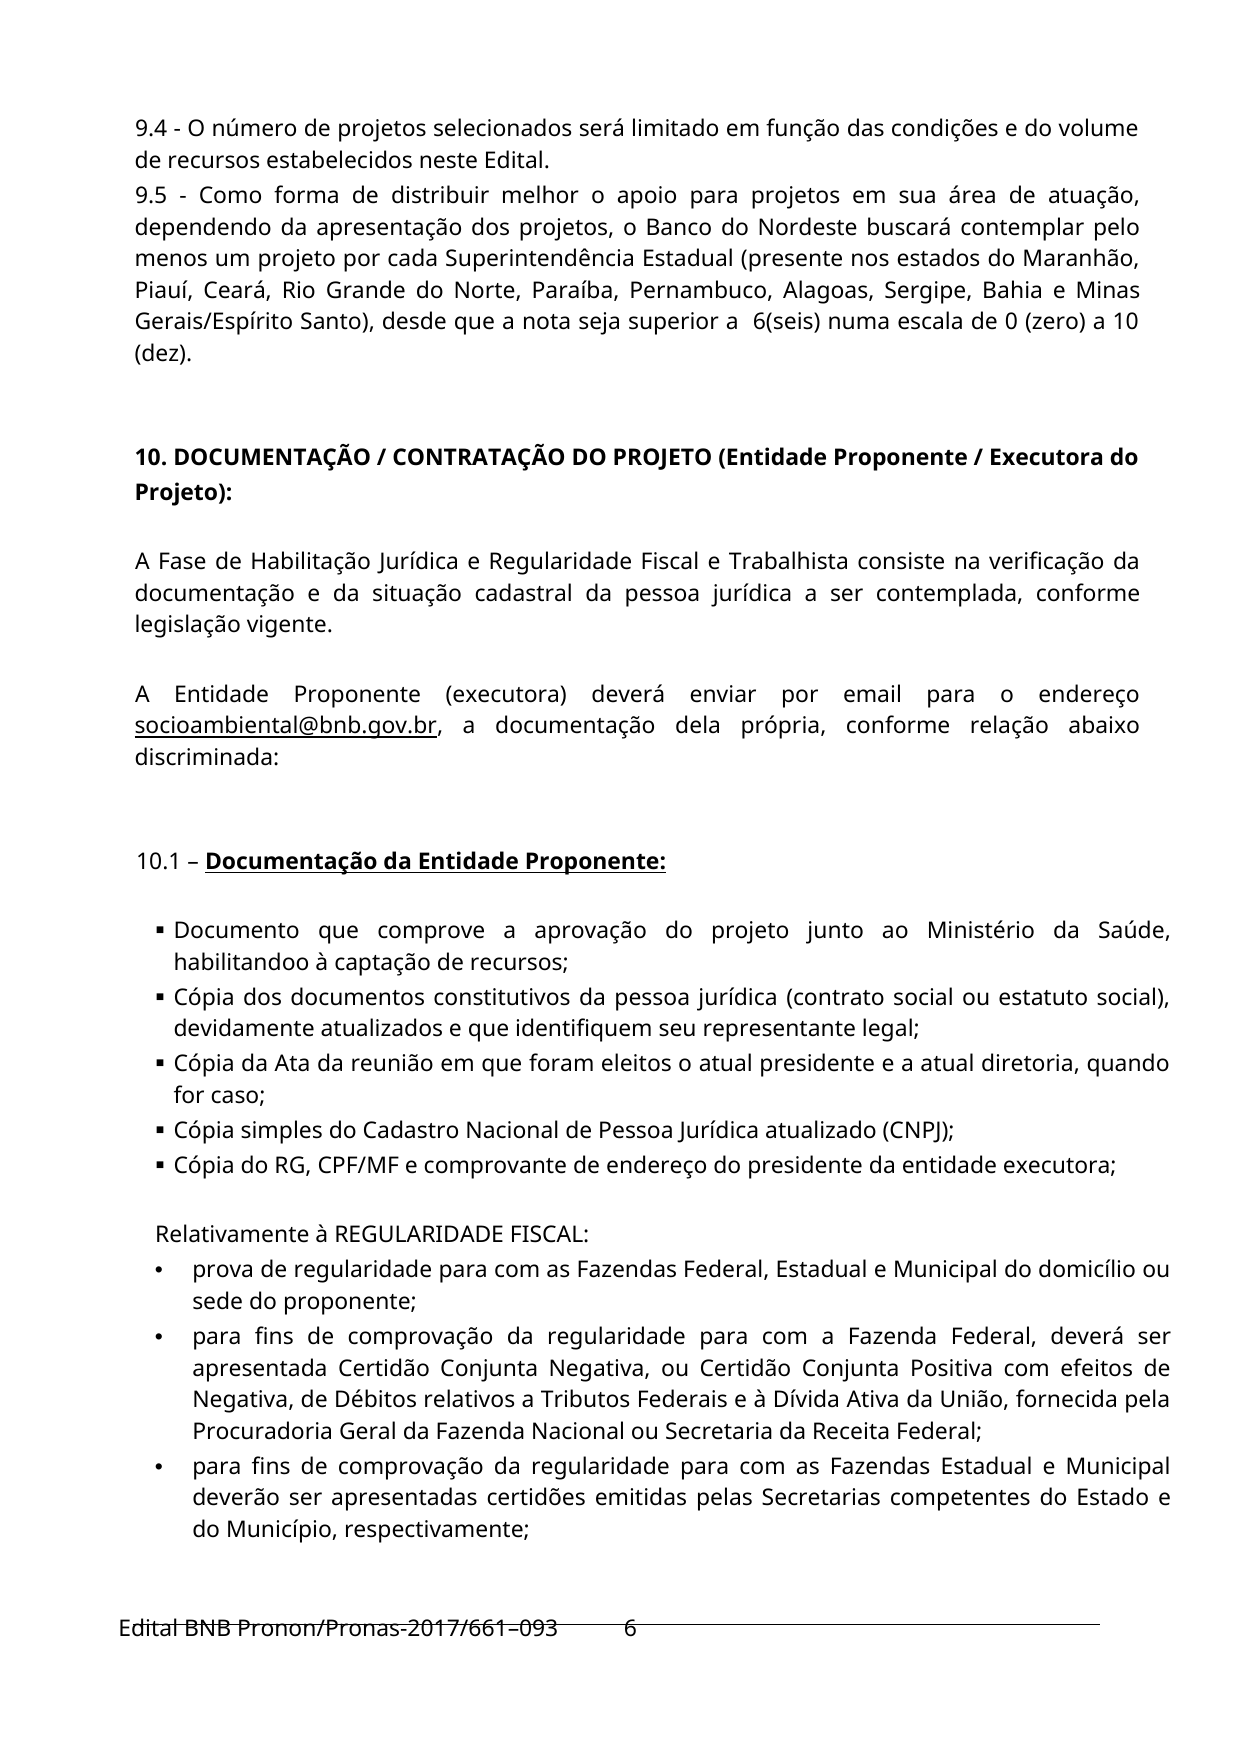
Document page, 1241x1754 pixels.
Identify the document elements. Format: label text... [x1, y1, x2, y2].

list Cópia simples do Cadastro Nacional de Pessoa Jurídica atualizado (CNPJ); [154, 1114, 1172, 1145]
text Relativamente à REGULARIDADE FISCAL: [154, 1218, 1172, 1250]
text A Fase de Habilitação Jurídica e Regularidade Fiscal e Trabalhista consiste na verificação da documentação e da situação cadastral da pessoa jurídica a ser contemplada, conforme legislação vigente. [134, 545, 1141, 640]
list para fins de comprovação da regularidade para com as Fazendas Estadual e Municipal deverão ser apresentadas certidões emitidas pelas Secretarias competentes do Estado e do Município, respectivamente; [154, 1450, 1172, 1544]
subtitle Projeto): [134, 476, 1172, 507]
text 9.4 - O número de projetos selecionados será limitado em função das condições e do volume de recursos estabelecidos neste Edital. [134, 112, 1141, 175]
text 9.5 - Como forma de distribuir melhor o apoio para projetos em sua área de atuação, dependendo da apresentação dos projetos, o Banco do Nordeste buscará contemplar pelo menos um projeto por cada Superintendência Estadual (presente nos estados do Maranhão, Piauí, Ceará, Rio Grande do Norte, Paraíba, Pernambuco, Alagoas, Sergipe, Bahia e Minas Gerais/Espírito Santo), desde que a nota seja superior a 6(seis) numa escala de 0 (zero) a 10 (dez). [134, 179, 1141, 368]
text A Entidade Proponente (executora) deverá enviar por email para o endereço socioambiental@bnb.gov.br, a documentação dela própria, conforme relação abaixo discriminada: [134, 678, 1141, 772]
subtitle 10. DOCUMENTAÇÃO / CONTRATAÇÃO DO PROJETO (Entidade Proponente / Executora do [134, 441, 1172, 472]
list para fins de comprovação da regularidade para com a Fazenda Federal, deverá ser apresentada Certidão Conjunta Negativa, ou Certidão Conjunta Positiva com efeitos de Negativa, de Débitos relativos a Tributos Federais e à Dívida Ativa da União, fornecida pela Procuradoria Geral da Fazenda Nacional ou Secretaria da Receita Federal; [154, 1320, 1172, 1446]
list Cópia dos documentos constitutivos da pessoa jurídica (contrato social ou estatuto social), devidamente atualizados e que identifiquem seu representante legal; [154, 981, 1172, 1044]
list Documento que comprove a aprovação do projeto junto ao Ministério da Saúde, habilitandoo à captação de recursos; [154, 914, 1172, 977]
list prova de regularidade para com as Fazendas Federal, Estadual e Municipal do domicílio ou sede do proponente; [154, 1253, 1172, 1316]
subtitle 10.1 – Documentação da Entidade Proponente: [136, 845, 1170, 876]
list Cópia da Ata da reunião em que foram eleitos o atual presidente e a atual diretoria, quando for caso; [154, 1047, 1172, 1110]
list Cópia do RG, CPF/MF e comprovante de endereço do presidente da entidade executora; [154, 1149, 1172, 1180]
